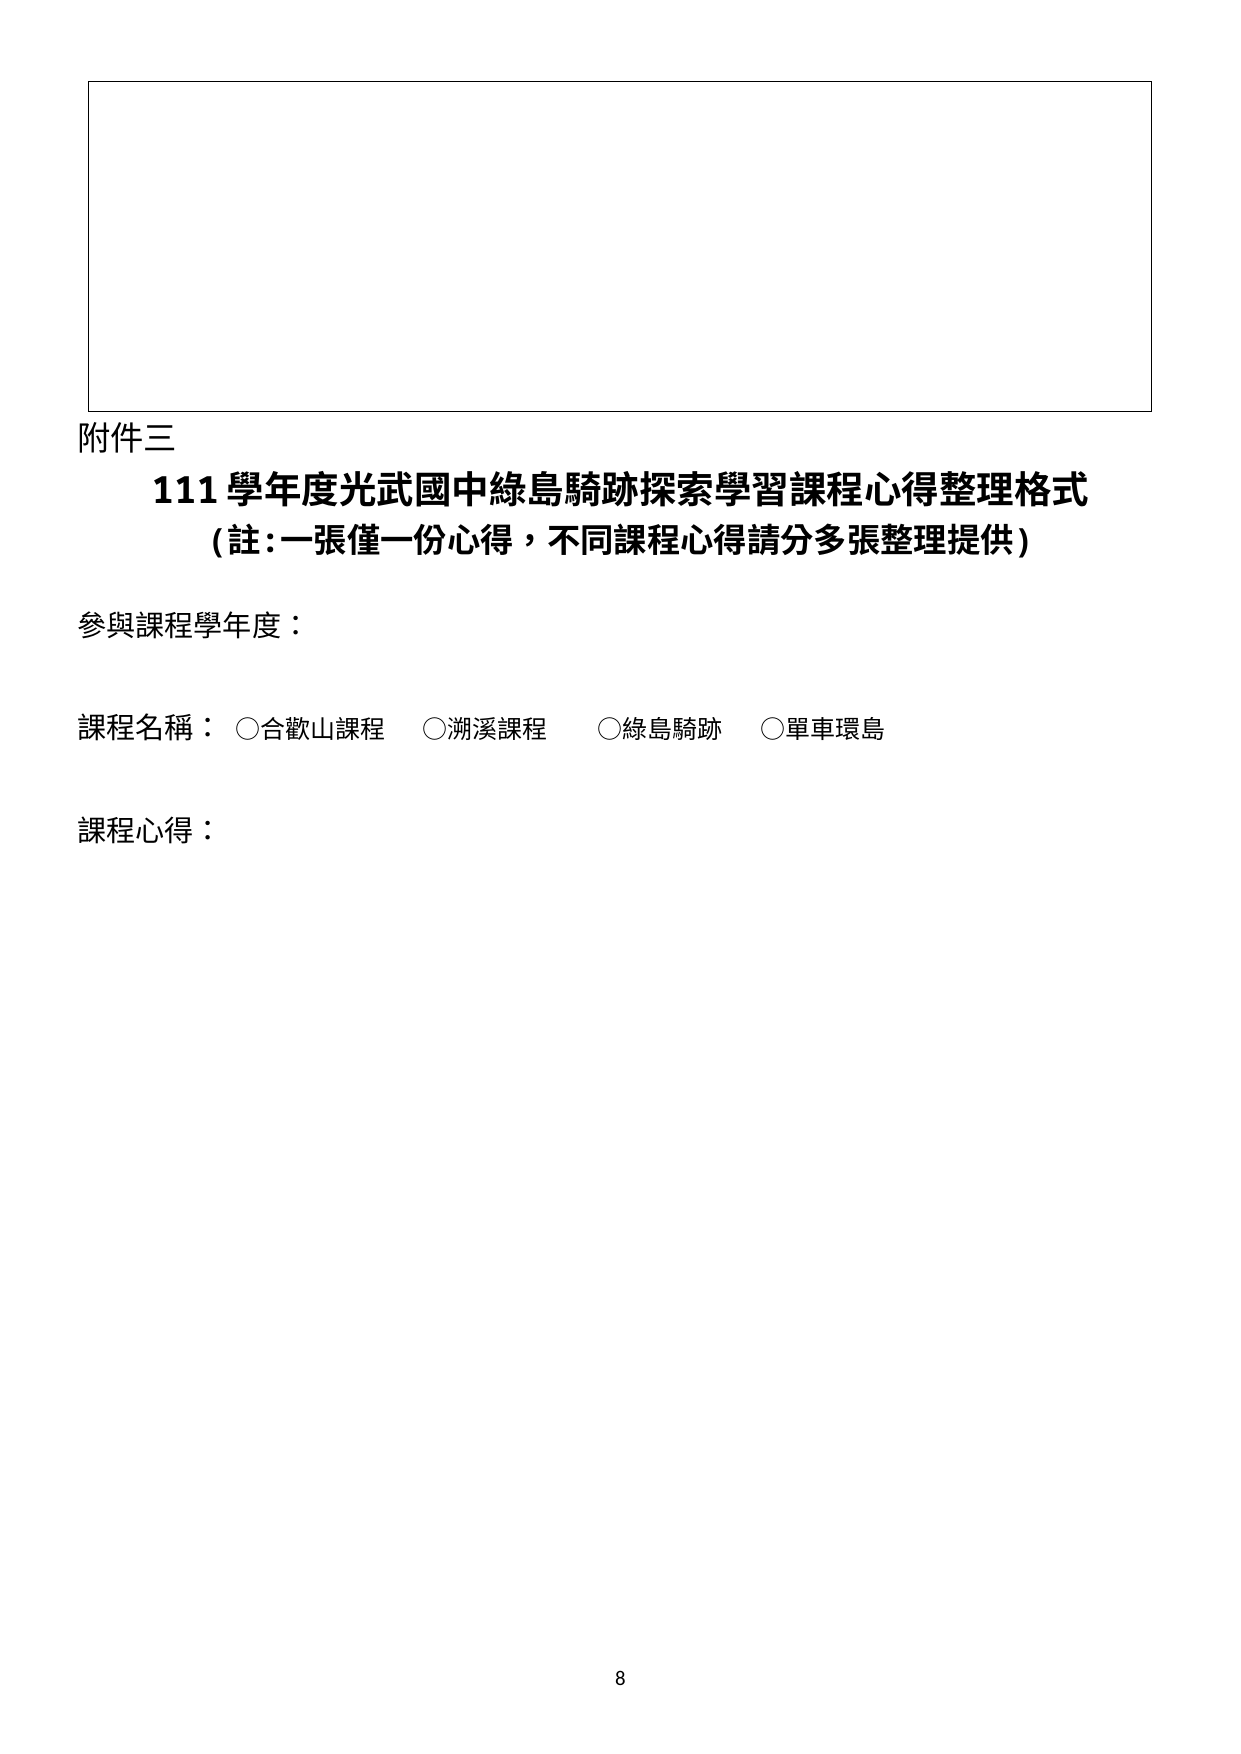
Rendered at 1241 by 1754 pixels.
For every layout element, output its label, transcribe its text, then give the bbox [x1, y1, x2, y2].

table_cell [89, 82, 1151, 411]
text (註:一張僅一份心得，不同課程心得請分多張整理提供) [77, 514, 1163, 563]
text 附件三 [77, 412, 1163, 460]
text 111學年度光武國中綠島騎跡探索學習課程心得整理格式 [77, 460, 1163, 514]
text 課程心得： [77, 808, 1163, 850]
text 參與課程學年度： [77, 602, 1163, 645]
text 課程名稱： ○合歡山課程 ○溯溪課程 ○綠島騎跡 ○單車環島 [77, 684, 1163, 747]
